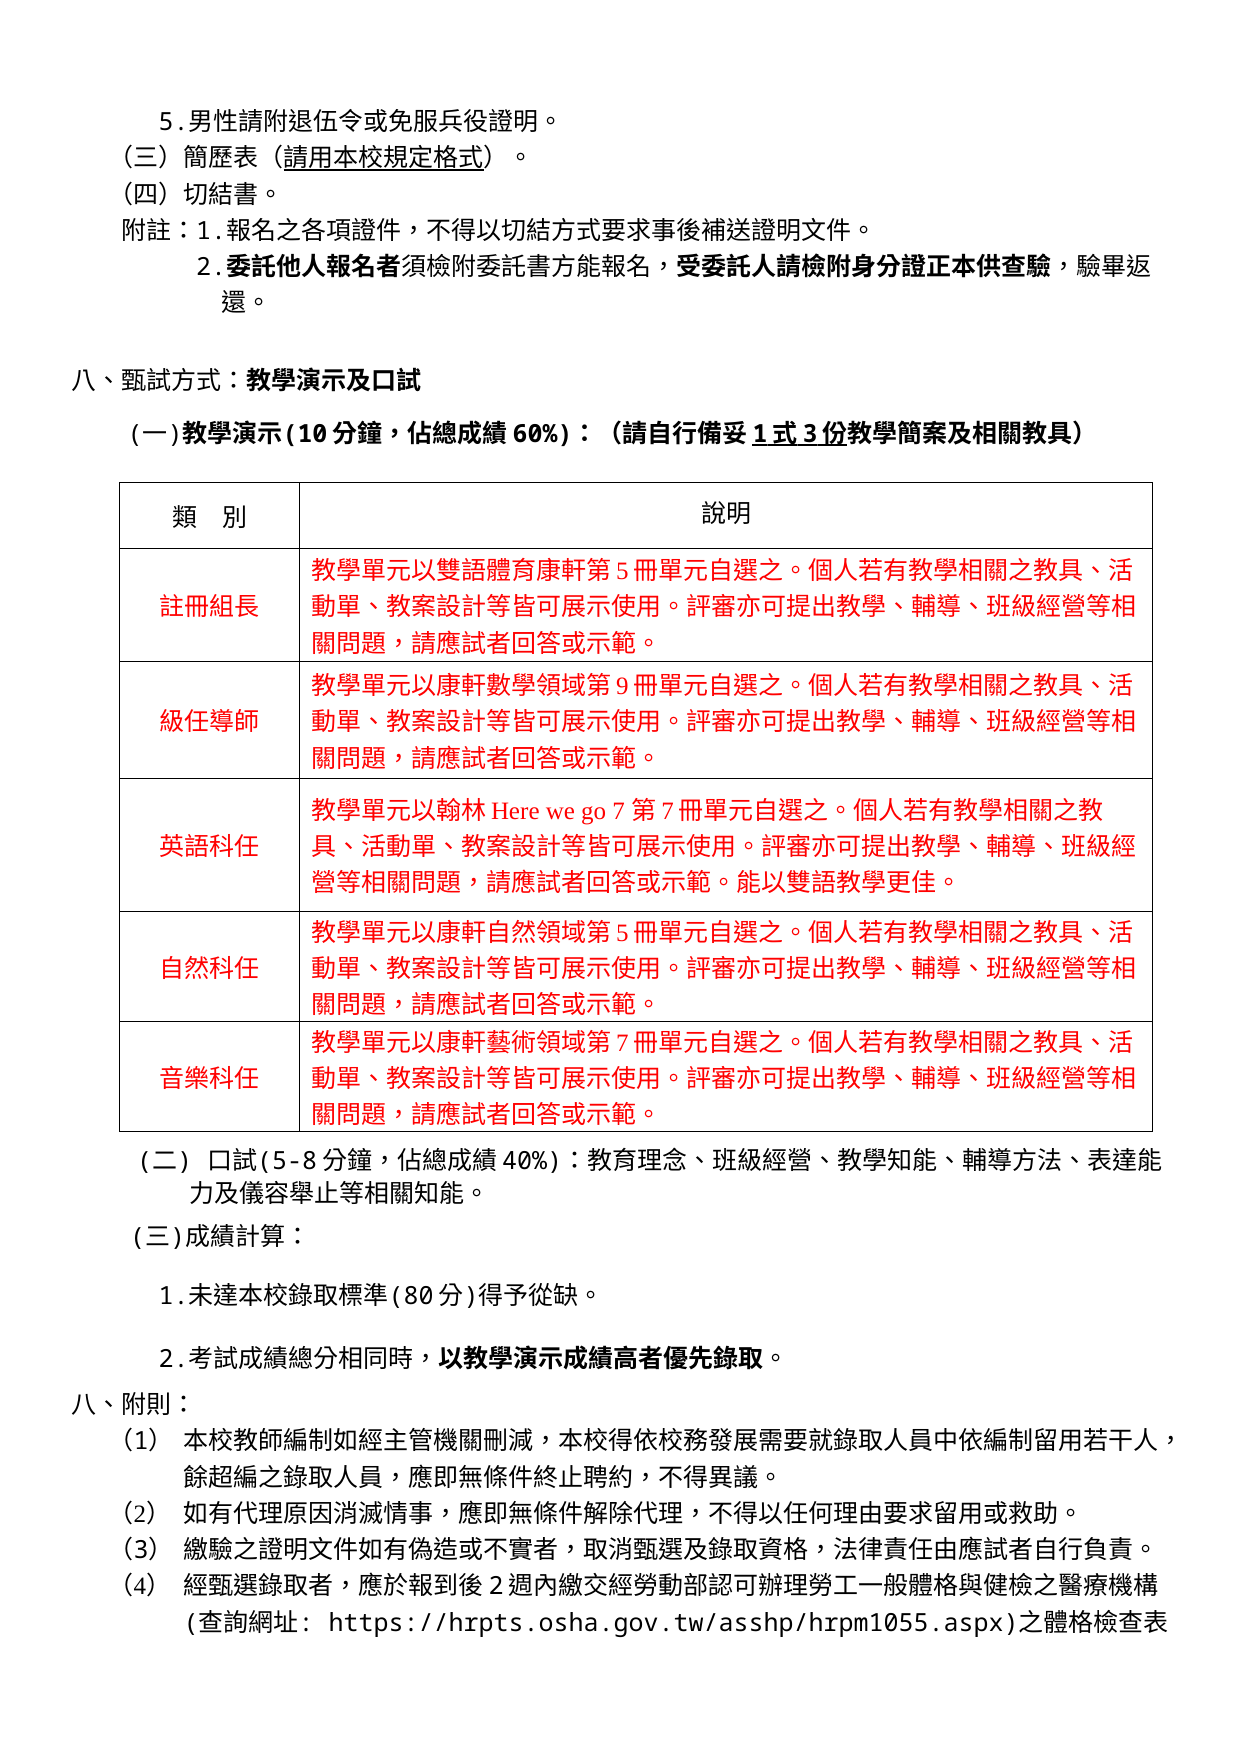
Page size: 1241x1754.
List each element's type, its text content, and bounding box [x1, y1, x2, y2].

text 八、附則： [71, 1384, 1169, 1421]
table_cell 自然科任 [120, 912, 299, 1021]
text (一)教學演示(10分鐘，佔總成績60%)：（請自行備妥1式3份教學簡案及相關教具） [127, 416, 1169, 449]
text (二) 口試(5-8分鐘，佔總成績40%)：教育理念、班級經營、教學知能、輔導方法、表達能力及儀容舉止等相關知能。 [92, 1143, 1169, 1209]
table_header 類 別 [120, 483, 299, 548]
list 如有代理原因消滅情事，應即無條件解除代理，不得以任何理由要求留用或救助。 [108, 1493, 1169, 1529]
text 附註：1.報名之各項證件，不得以切結方式要求事後補送證明文件。 [121, 210, 1169, 247]
table_cell 教學單元以康軒自然領域第5冊單元自選之。個人若有教學相關之教具、活動單、教案設計等皆可展示使用。評審亦可提出教學、輔導、班級經營等相關問題，請應試者回答或示範。 [300, 912, 1152, 1021]
list 經甄選錄取者，應於報到後2週內繳交經勞動部認可辦理勞工一般體格與健檢之醫療機構(查詢網址: https://hrpts.osha.gov.tw/asshp/hrpm1055.aspx)之體格檢查表 [108, 1566, 1169, 1638]
table_cell 教學單元以康軒數學領域第9冊單元自選之。個人若有教學相關之教具、活動單、教案設計等皆可展示使用。評審亦可提出教學、輔導、班級經營等相關問題，請應試者回答或示範。 [300, 662, 1152, 778]
text （四）切結書。 [108, 174, 1169, 210]
text 八、甄試方式：教學演示及口試 [71, 361, 1169, 397]
text 5.男性請附退伍令或免服兵役證明。 [158, 102, 1169, 138]
text (三)成績計算： [130, 1219, 1169, 1252]
table_header 說明 [300, 483, 1152, 548]
table_cell 級任導師 [120, 662, 299, 778]
table_cell 教學單元以康軒藝術領域第7冊單元自選之。個人若有教學相關之教具、活動單、教案設計等皆可展示使用。評審亦可提出教學、輔導、班級經營等相關問題，請應試者回答或示範。 [300, 1022, 1152, 1131]
text 2.委託他人報名者須檢附委託書方能報名，受委託人請檢附身分證正本供查驗，驗畢返還。 [196, 247, 1169, 319]
list 繳驗之證明文件如有偽造或不實者，取消甄選及錄取資格，法律責任由應試者自行負責。 [108, 1529, 1169, 1566]
table_cell 教學單元以翰林Here we go 7 第7冊單元自選之。個人若有教學相關之教具、活動單、教案設計等皆可展示使用。評審亦可提出教學、輔導、班級經營等相關問題，請應試者回答或示範。能以雙語教學更佳。 [300, 779, 1152, 911]
text （三）簡歷表（請用本校規定格式）。 [108, 138, 1169, 174]
list 本校教師編制如經主管機關刪減，本校得依校務發展需要就錄取人員中依編制留用若干人，餘超編之錄取人員，應即無條件終止聘約，不得異議。 [108, 1421, 1169, 1493]
table_cell 英語科任 [120, 779, 299, 911]
text 1.未達本校錄取標準(80分)得予從缺。 [71, 1252, 1169, 1314]
table_cell 音樂科任 [120, 1022, 299, 1131]
table_cell 教學單元以雙語體育康軒第5冊單元自選之。個人若有教學相關之教具、活動單、教案設計等皆可展示使用。評審亦可提出教學、輔導、班級經營等相關問題，請應試者回答或示範。 [300, 549, 1152, 661]
text 2.考試成績總分相同時，以教學演示成績高者優先錄取。 [71, 1314, 1169, 1377]
table_cell 註冊組長 [120, 549, 299, 661]
